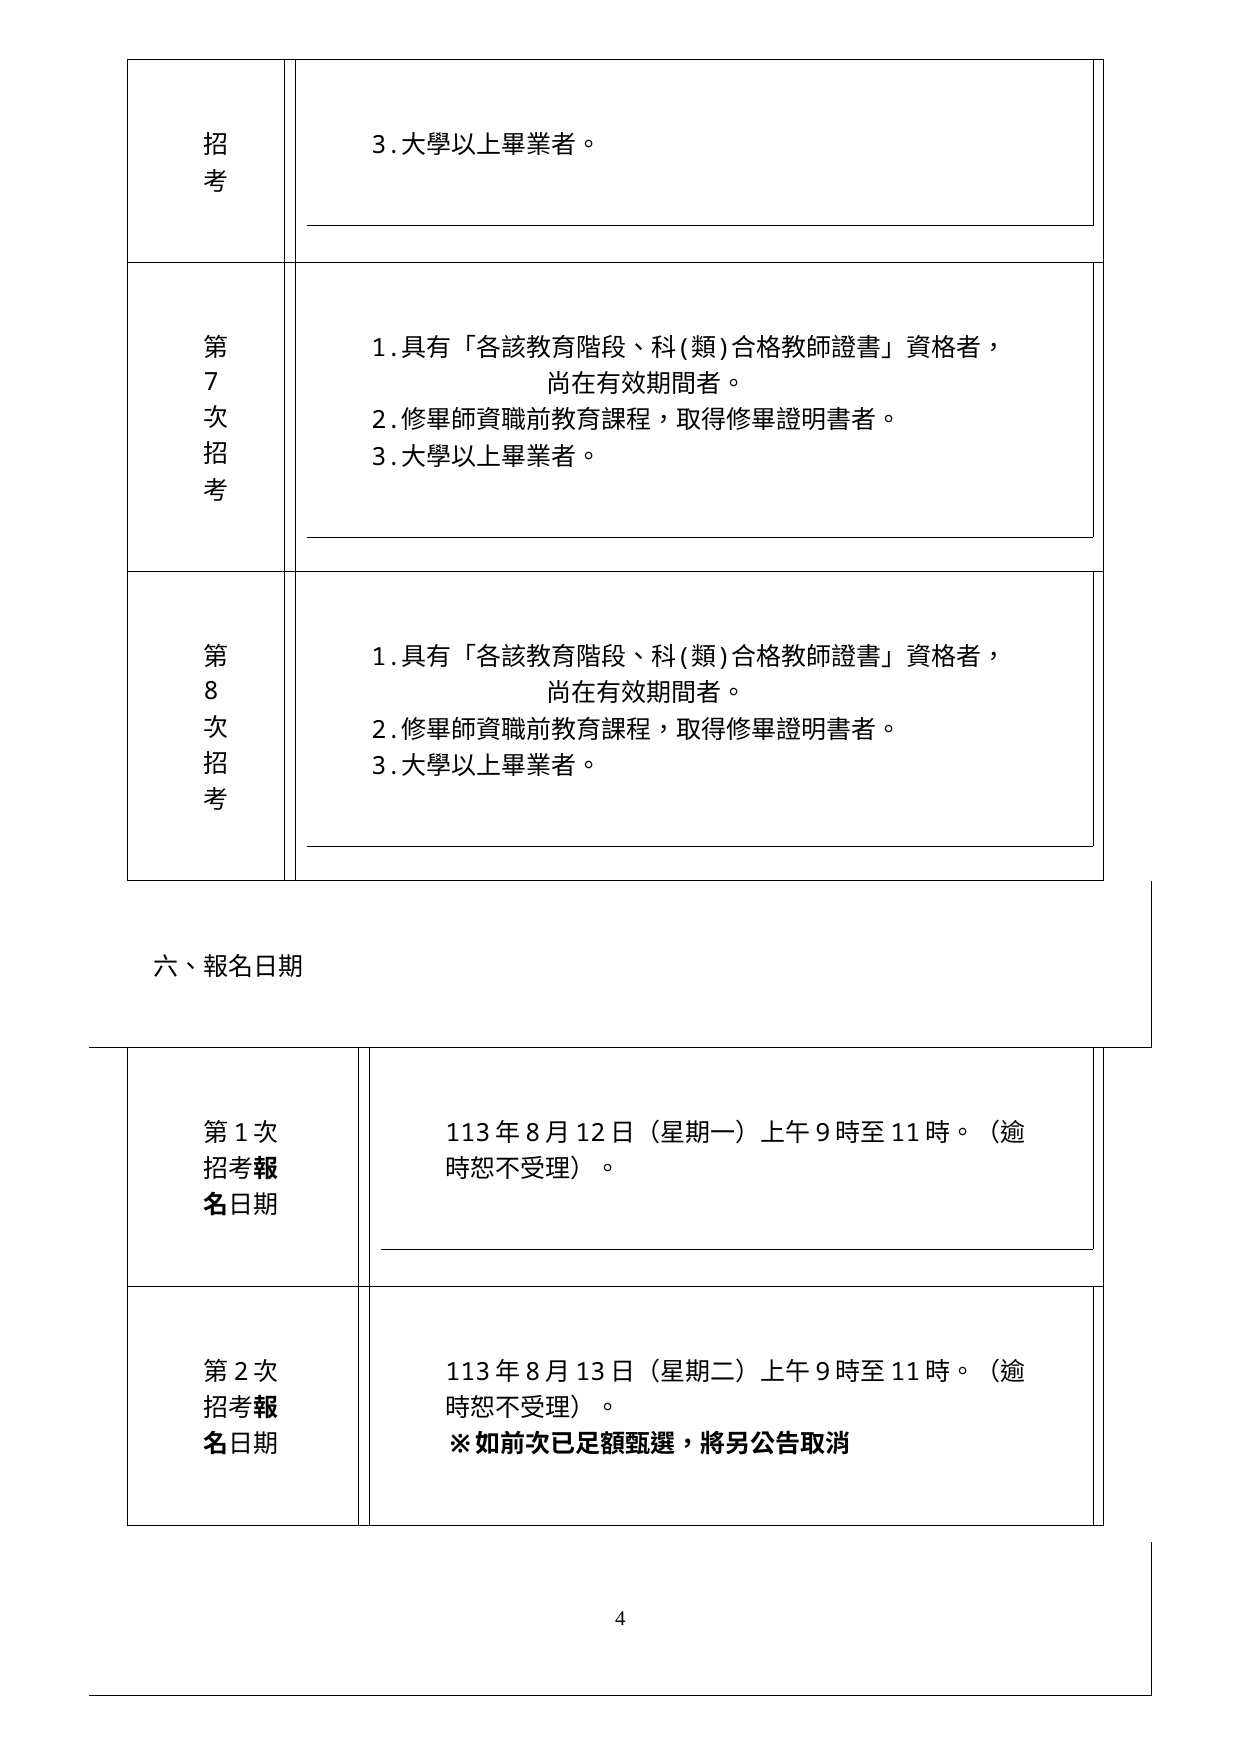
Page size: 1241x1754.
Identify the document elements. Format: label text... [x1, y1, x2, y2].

table_cell 1.具有「各該教育階段、科(類)合格教師證書」資格者，尚在有效期間者。 2.修畢師資職前教育課程，取得修畢證明書者。 3.大學以上畢業者。 [296, 572, 1103, 880]
table_cell [1094, 1287, 1103, 1525]
table_cell [285, 60, 295, 262]
table_cell [285, 572, 295, 880]
text 六、報名日期 [89, 881, 1151, 1047]
table_cell 113年8月13日（星期二）上午9時至11時。（逾時恕不受理）。 ※如前次已足額甄選，將另公告取消 [370, 1287, 1093, 1525]
table_cell [359, 1287, 369, 1525]
table_cell 招考 [128, 60, 284, 262]
table_cell 第2次招考報名日期 [128, 1287, 358, 1525]
table_header [359, 1048, 369, 1286]
table_cell 第8次招考 [128, 572, 284, 880]
table_header 113年8月12日（星期一）上午9時至11時。（逾時恕不受理）。 [370, 1048, 1103, 1286]
table_cell 1.具有「各該教育階段、科(類)合格教師證書」資格者，尚在有效期間者。 2.修畢師資職前教育課程，取得修畢證明書者。 3.大學以上畢業者。 [296, 263, 1103, 571]
table_cell 第7次招考 [128, 263, 284, 571]
table_header 第1次招考報名日期 [128, 1048, 358, 1286]
table_cell [285, 263, 295, 571]
table_cell 3.大學以上畢業者。 [296, 60, 1103, 262]
